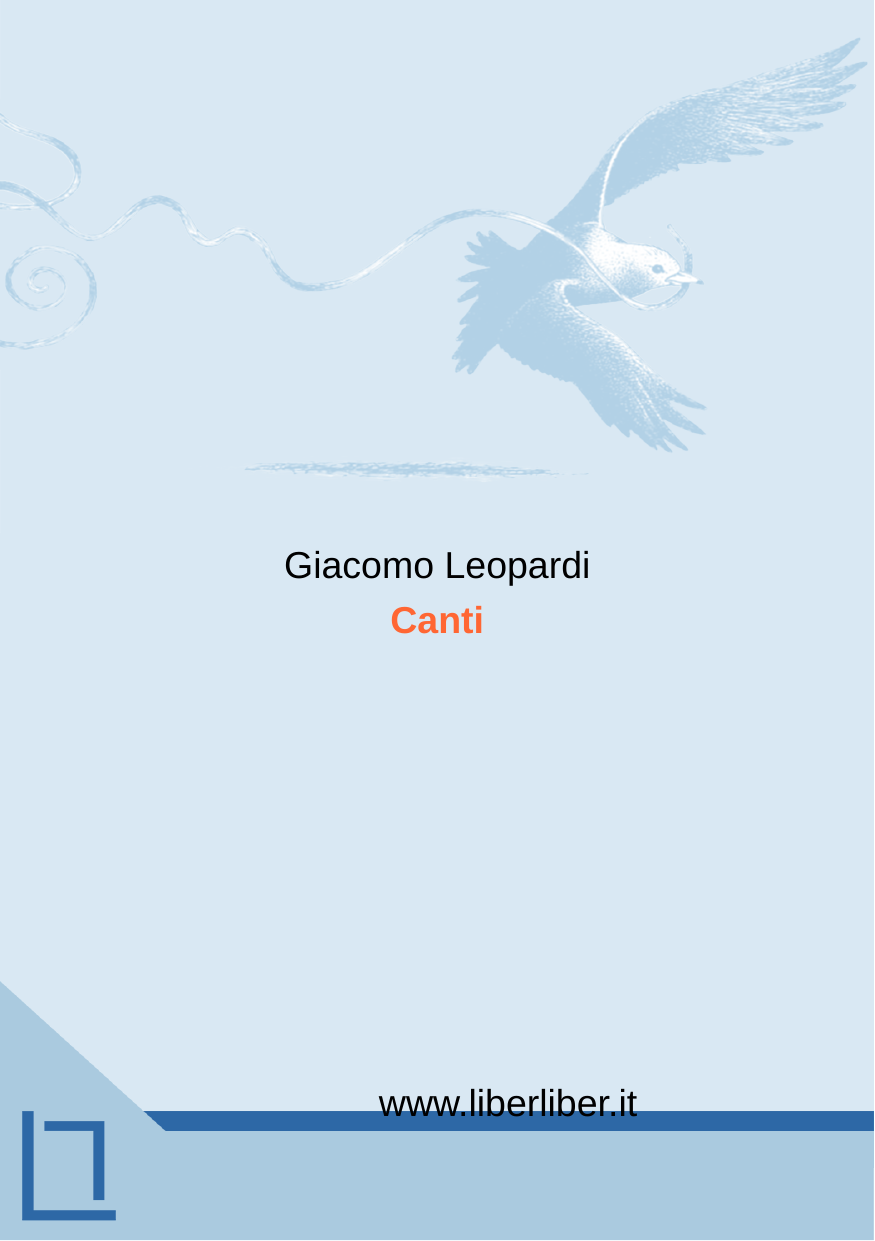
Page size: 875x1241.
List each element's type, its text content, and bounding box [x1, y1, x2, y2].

text Canti [94, 598, 779, 641]
picture [0, 0, 874, 1241]
text Giacomo Leopardi [94, 543, 779, 586]
text www.liberliber.it [331, 1081, 685, 1124]
